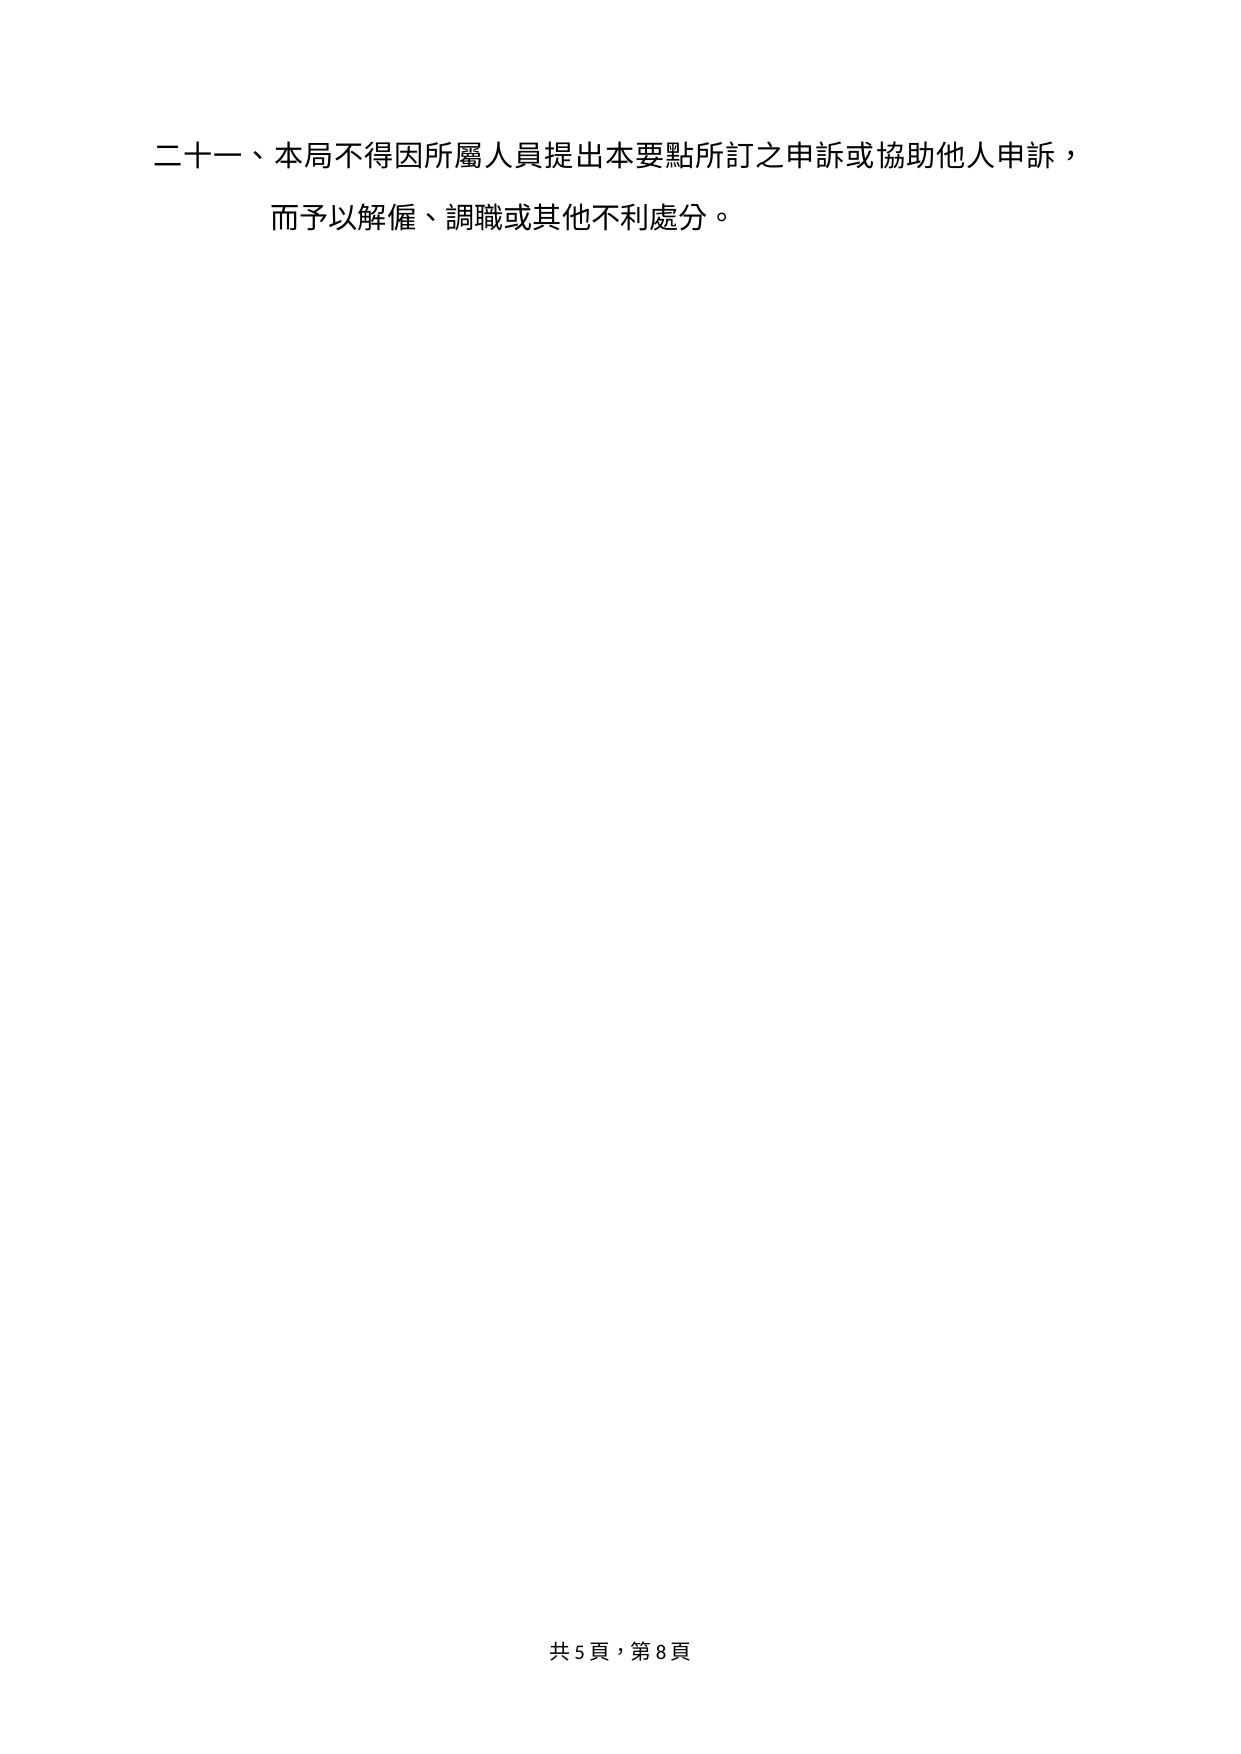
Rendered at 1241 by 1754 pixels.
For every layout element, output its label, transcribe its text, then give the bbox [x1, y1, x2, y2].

text 二十一、本局不得因所屬人員提出本要點所訂之申訴或協助他人申訴，而予以解僱、調職或其他不利處分。 [153, 112, 1087, 237]
